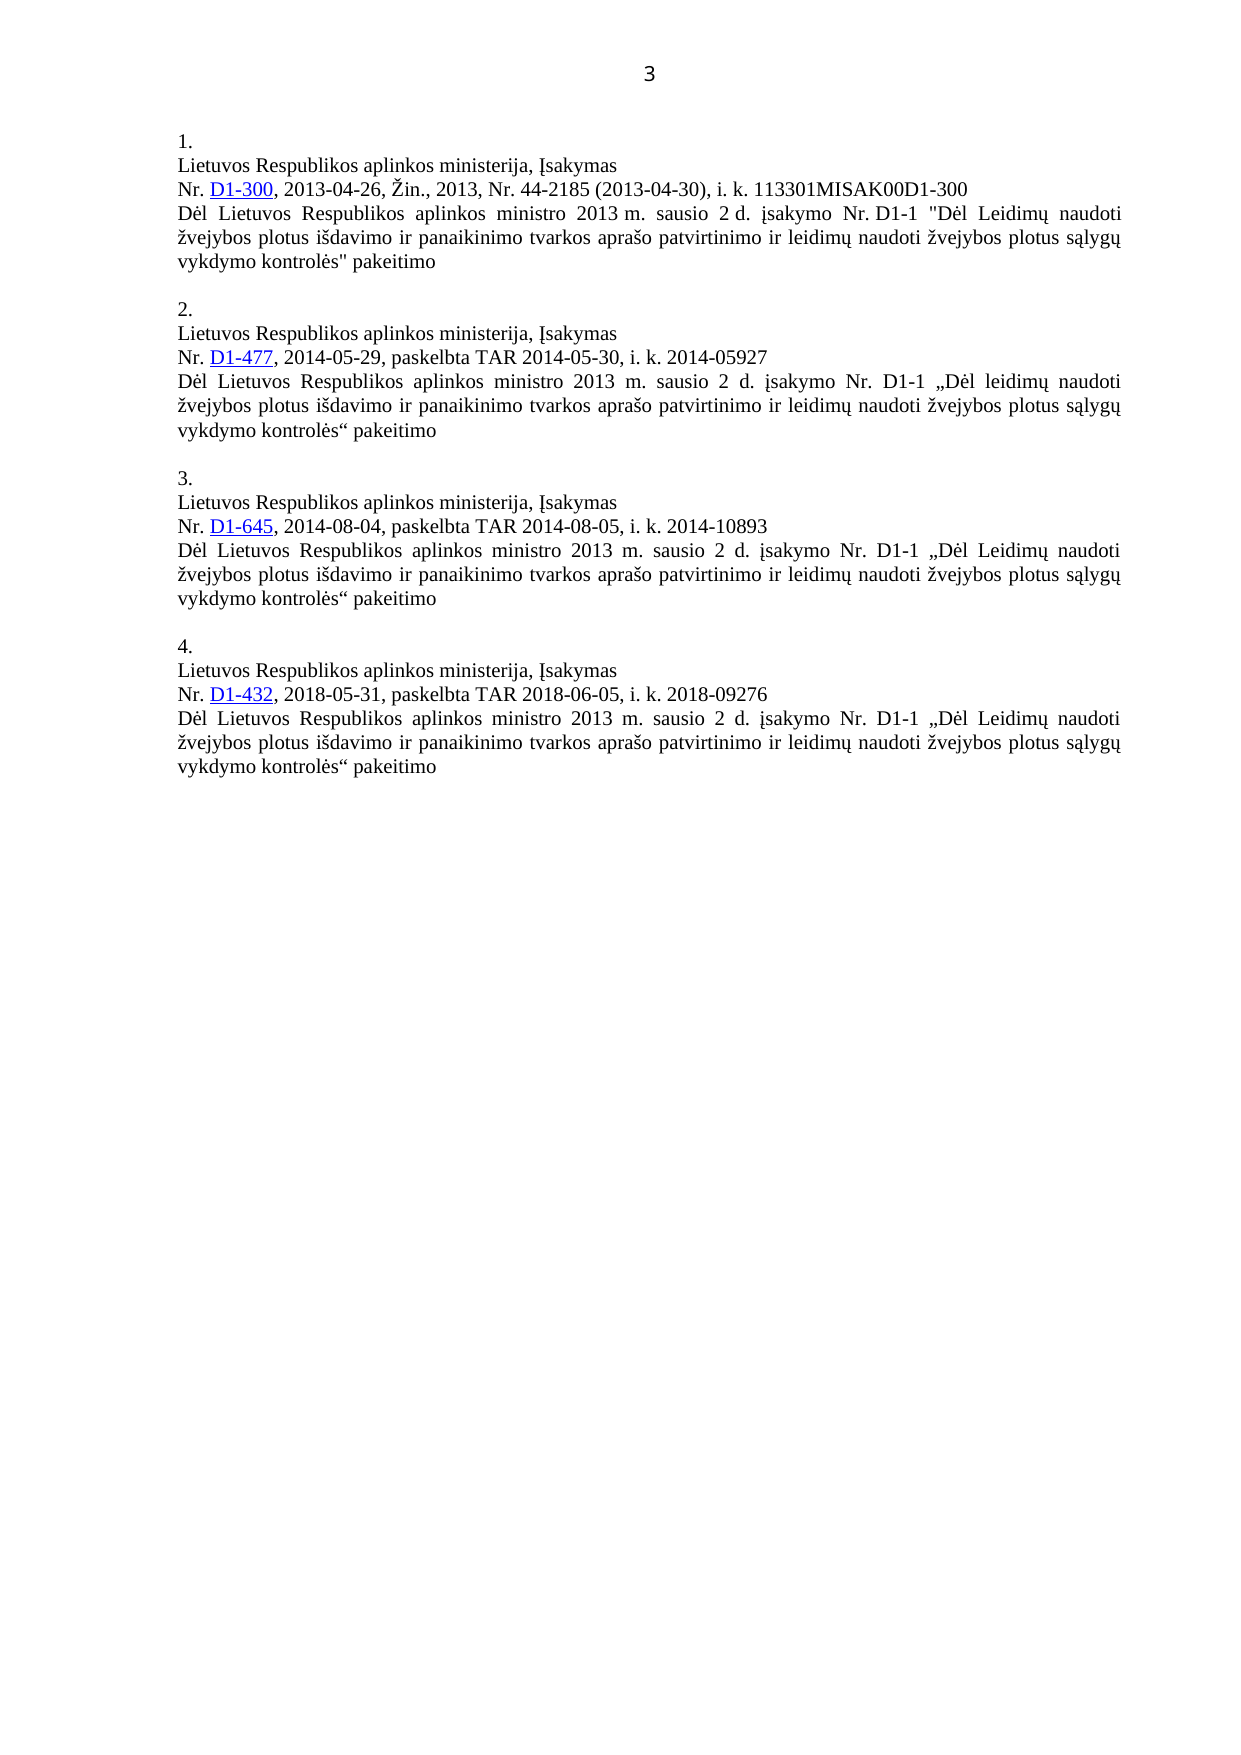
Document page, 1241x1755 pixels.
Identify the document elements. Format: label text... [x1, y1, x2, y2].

text Nr. D1-645, 2014-08-04, paskelbta TAR 2014-08-05, i. k. 2014-10893 [177, 514, 1122, 538]
text Dėl Lietuvos Respublikos aplinkos ministro 2013 m. sausio 2 d. įsakymo Nr. D1-1 „Dėl Leidimų naudoti žvejybos plotus išdavimo ir panaikinimo tvarkos aprašo patvirtinimo ir leidimų naudoti žvejybos plotus sąlygų vykdymo kontrolės“ pakeitimo [177, 538, 1122, 610]
text Lietuvos Respublikos aplinkos ministerija, Įsakymas [177, 658, 1122, 682]
text 1. [177, 129, 1122, 153]
text Nr. D1-432, 2018-05-31, paskelbta TAR 2018-06-05, i. k. 2018-09276 [177, 682, 1122, 706]
text Lietuvos Respublikos aplinkos ministerija, Įsakymas [177, 153, 1122, 177]
text Dėl Lietuvos Respublikos aplinkos ministro 2013 m. sausio 2 d. įsakymo Nr. D1-1 „Dėl Leidimų naudoti žvejybos plotus išdavimo ir panaikinimo tvarkos aprašo patvirtinimo ir leidimų naudoti žvejybos plotus sąlygų vykdymo kontrolės“ pakeitimo [177, 706, 1122, 778]
text Lietuvos Respublikos aplinkos ministerija, Įsakymas [177, 490, 1122, 514]
text 4. [177, 634, 1122, 658]
text 2. [177, 297, 1122, 321]
text Lietuvos Respublikos aplinkos ministerija, Įsakymas [177, 321, 1122, 345]
text 3. [177, 466, 1122, 490]
text Dėl Lietuvos Respublikos aplinkos ministro 2013 m. sausio 2 d. įsakymo Nr. D1-1 „Dėl leidimų naudoti žvejybos plotus išdavimo ir panaikinimo tvarkos aprašo patvirtinimo ir leidimų naudoti žvejybos plotus sąlygų vykdymo kontrolės“ pakeitimo [177, 369, 1122, 442]
text Dėl Lietuvos Respublikos aplinkos ministro 2013 m. sausio 2 d. įsakymo Nr. D1-1 "Dėl Leidimų naudoti žvejybos plotus išdavimo ir panaikinimo tvarkos aprašo patvirtinimo ir leidimų naudoti žvejybos plotus sąlygų vykdymo kontrolės" pakeitimo [177, 201, 1122, 273]
text Nr. D1-477, 2014-05-29, paskelbta TAR 2014-05-30, i. k. 2014-05927 [177, 345, 1122, 369]
text Nr. D1-300, 2013-04-26, Žin., 2013, Nr. 44-2185 (2013-04-30), i. k. 113301MISAK00D1-300 [177, 177, 1122, 201]
